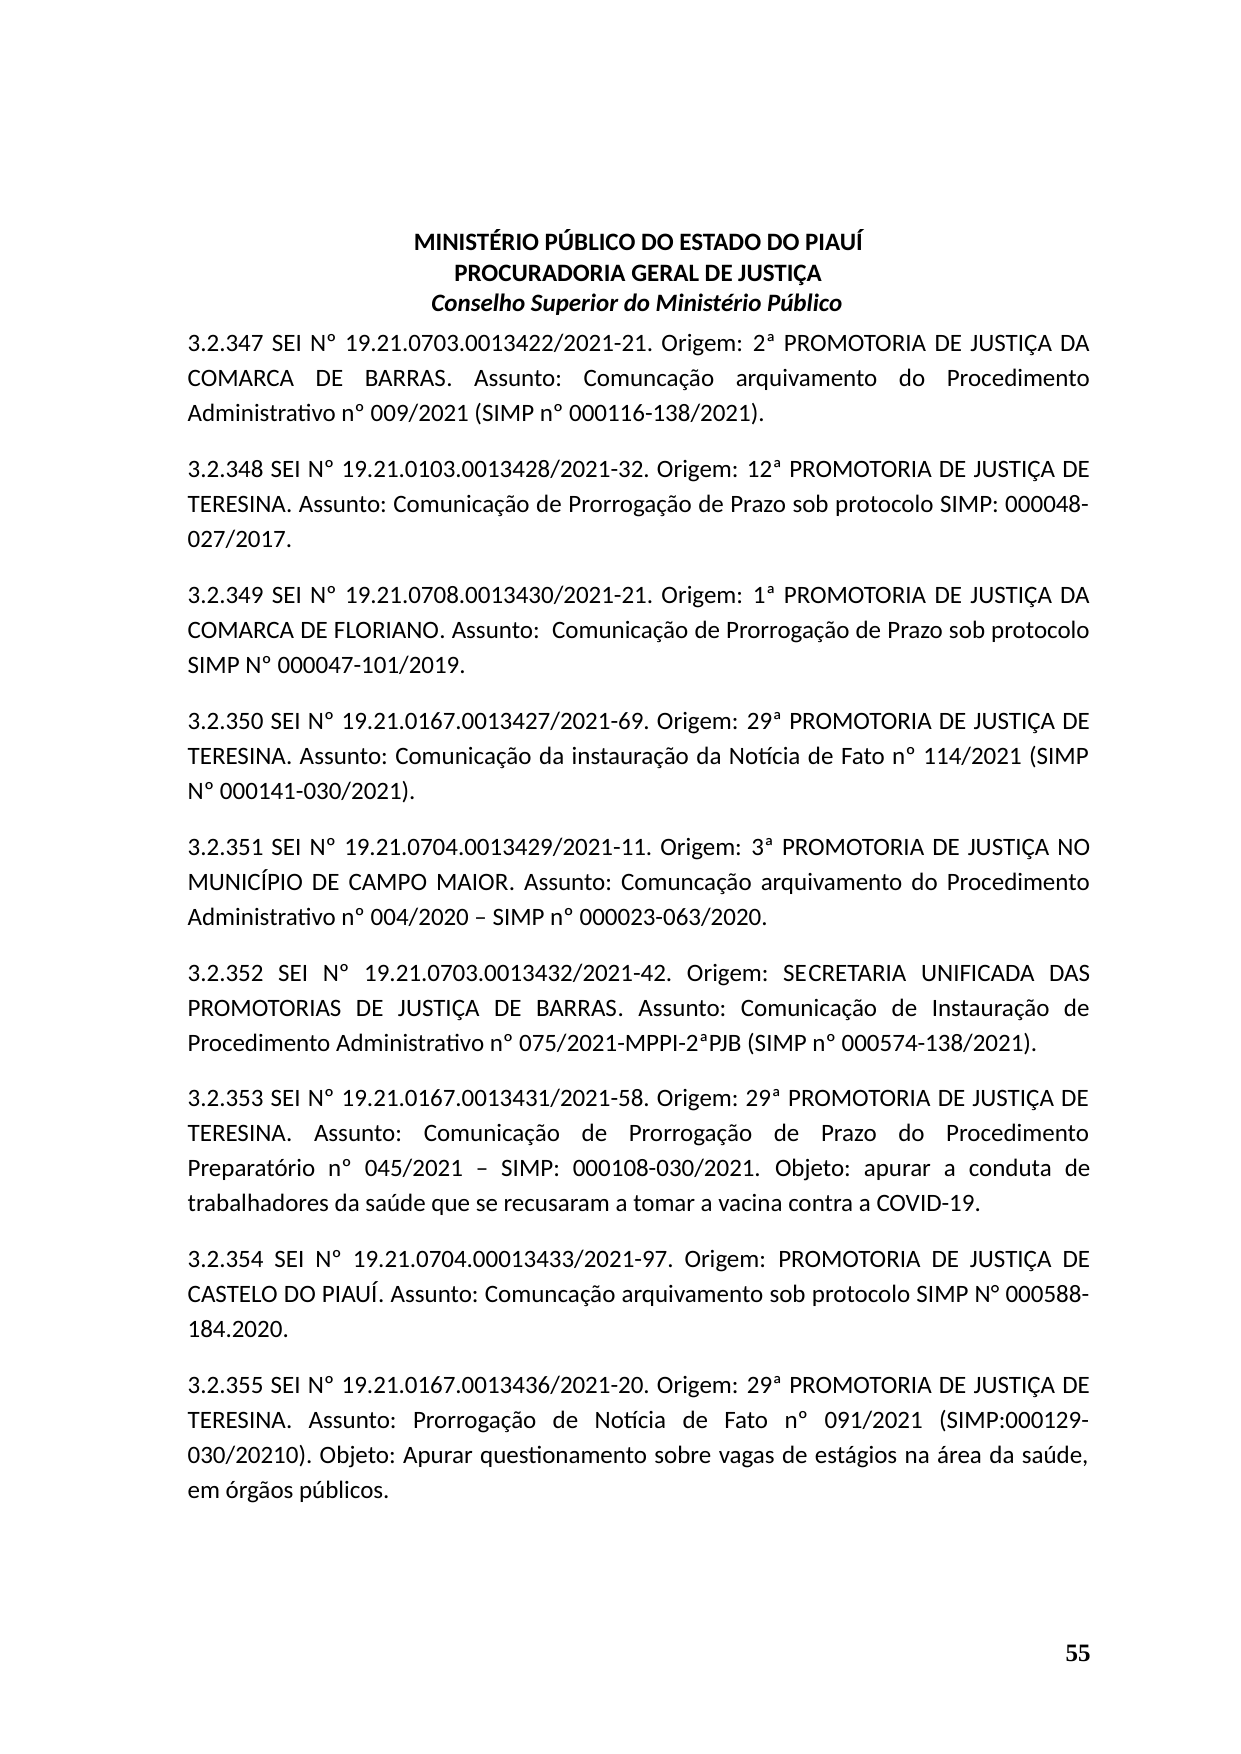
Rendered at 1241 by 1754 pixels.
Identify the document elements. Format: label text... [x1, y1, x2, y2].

text 3.2.349 SEI Nº 19.21.0708.0013430/2021-21. Origem: 1ª PROMOTORIA DE JUSTIÇA DA COMARCA DE FLORIANO. Assunto: Comunicação de Prorrogação de Prazo sob protocolo SIMP Nº 000047-101/2019. [187, 579, 1090, 680]
text 3.2.354 SEI Nº 19.21.0704.00013433/2021-97. Origem: PROMOTORIA DE JUSTIÇA DE CASTELO DO PIAUÍ. Assunto: Comuncação arquivamento sob protocolo SIMP N° 000588-184.2020. [187, 1243, 1090, 1344]
text 3.2.352 SEI Nº 19.21.0703.0013432/2021-42. Origem: SECRETARIA UNIFICADA DAS PROMOTORIAS DE JUSTIÇA DE BARRAS. Assunto: Comunicação de Instauração de Procedimento Administrativo nº 075/2021-MPPI-2ªPJB (SIMP nº 000574-138/2021). [187, 957, 1090, 1057]
text 3.2.347 SEI Nº 19.21.0703.0013422/2021-21. Origem: 2ª PROMOTORIA DE JUSTIÇA DA COMARCA DE BARRAS. Assunto: Comuncação arquivamento do Procedimento Administrativo nº 009/2021 (SIMP nº 000116-138/2021). [187, 327, 1090, 428]
text 3.2.353 SEI Nº 19.21.0167.0013431/2021-58. Origem: 29ª PROMOTORIA DE JUSTIÇA DE TERESINA. Assunto: Comunicação de Prorrogação de Prazo do Procedimento Preparatório nº 045/2021 – SIMP: 000108-030/2021. Objeto: apurar a conduta de trabalhadores da saúde que se recusaram a tomar a vacina contra a COVID-19. [187, 1082, 1090, 1218]
text 3.2.351 SEI Nº 19.21.0704.0013429/2021-11. Origem: 3ª PROMOTORIA DE JUSTIÇA NO MUNICÍPIO DE CAMPO MAIOR. Assunto: Comuncação arquivamento do Procedimento Administrativo nº 004/2020 – SIMP nº 000023-063/2020. [187, 831, 1090, 931]
text 3.2.355 SEI Nº 19.21.0167.0013436/2021-20. Origem: 29ª PROMOTORIA DE JUSTIÇA DE TERESINA. Assunto: Prorrogação de Notícia de Fato nº 091/2021 (SIMP:000129-030/20210). Objeto: Apurar questionamento sobre vagas de estágios na área da saúde, em órgãos públicos. [187, 1369, 1090, 1505]
text 3.2.348 SEI Nº 19.21.0103.0013428/2021-32. Origem: 12ª PROMOTORIA DE JUSTIÇA DE TERESINA. Assunto: Comunicação de Prorrogação de Prazo sob protocolo SIMP: 000048- 027/2017. [187, 453, 1090, 554]
text 3.2.350 SEI Nº 19.21.0167.0013427/2021-69. Origem: 29ª PROMOTORIA DE JUSTIÇA DE TERESINA. Assunto: Comunicação da instauração da Notícia de Fato nº 114/2021 (SIMP Nº 000141-030/2021). [187, 705, 1090, 806]
